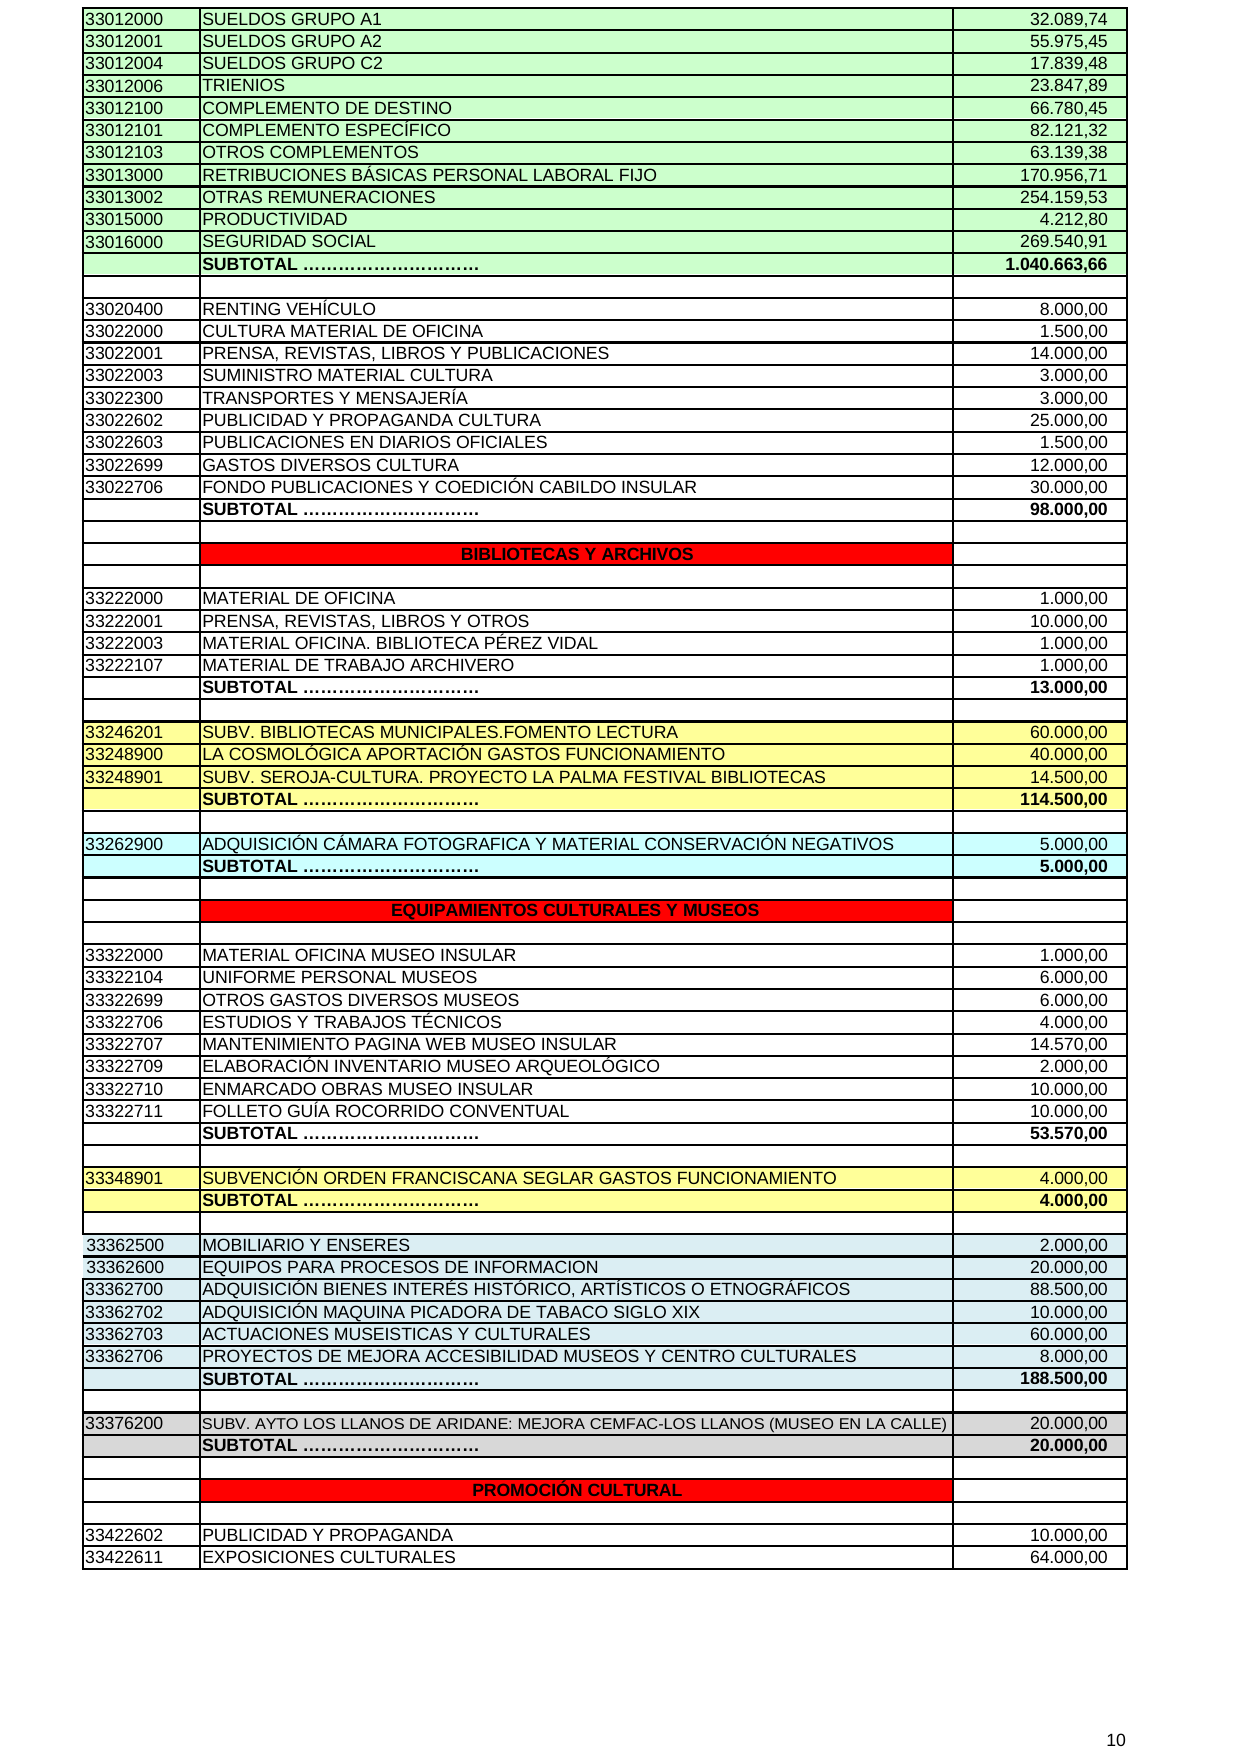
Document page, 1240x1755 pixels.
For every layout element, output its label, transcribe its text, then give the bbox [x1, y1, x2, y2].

table_cell 33022699 [84, 455, 199, 475]
table_cell COMPLEMENTO DE DESTINO [201, 98, 952, 118]
table_cell 33022000 [84, 321, 199, 341]
table_cell 33362500 [83, 1235, 199, 1255]
table_cell ENMARCADO OBRAS MUSEO INSULAR [201, 1079, 952, 1099]
table_cell 1.000,00 [954, 633, 1126, 653]
table_cell PRENSA, REVISTAS, LIBROS Y OTROS [201, 611, 952, 631]
table_cell 6.000,00 [954, 990, 1126, 1010]
table_cell MATERIAL OFICINA MUSEO INSULAR [201, 945, 952, 966]
table_cell PUBLICIDAD Y PROPAGANDA CULTURA [201, 410, 952, 431]
table_cell 33222003 [84, 633, 199, 653]
table_cell [201, 1458, 952, 1478]
table_cell CULTURA MATERIAL DE OFICINA [201, 321, 952, 341]
table_cell SUBV. BIBLIOTECAS MUNICIPALES.FOMENTO LECTURA [201, 723, 952, 743]
table_cell [954, 1213, 1126, 1233]
table_cell 114.500,00 [954, 789, 1126, 809]
table_cell 33362600 [83, 1258, 199, 1278]
table_cell 10.000,00 [954, 611, 1126, 631]
table_cell SUMINISTRO MATERIAL CULTURA [201, 366, 952, 386]
table_cell [84, 522, 199, 542]
table_cell 33422611 [84, 1547, 199, 1567]
table_cell 10.000,00 [954, 1525, 1126, 1545]
table_cell 20.000,00 [954, 1414, 1126, 1434]
table_cell 33222001 [84, 611, 199, 631]
table_cell [201, 1391, 952, 1411]
table_cell 53.570,00 [954, 1124, 1126, 1144]
table_cell 2.000,00 [954, 1235, 1126, 1255]
table_cell 33322000 [84, 945, 199, 966]
table_cell 33376200 [84, 1414, 199, 1434]
table_cell [201, 522, 952, 542]
table_cell LA COSMOLÓGICA APORTACIÓN GASTOS FUNCIONAMIENTO [201, 745, 952, 765]
table_cell 33012004 [84, 54, 199, 74]
table_cell SUELDOS GRUPO A2 [201, 31, 952, 52]
table_cell 33362702 [84, 1302, 199, 1322]
table_cell 64.000,00 [954, 1547, 1126, 1567]
table_cell 1.000,00 [954, 656, 1126, 676]
table_cell 33022300 [84, 388, 199, 408]
table_cell [84, 254, 199, 274]
table_cell 5.000,00 [954, 856, 1126, 876]
table_cell [84, 1391, 199, 1411]
table_cell [954, 812, 1126, 832]
table_cell 1.500,00 [954, 321, 1126, 341]
table_cell SUBTOTAL ………………………… [201, 1436, 952, 1456]
table_cell [84, 1503, 199, 1523]
table_cell 1.500,00 [954, 433, 1126, 453]
table_cell 20.000,00 [954, 1436, 1126, 1456]
table_cell 10.000,00 [954, 1302, 1126, 1322]
table_cell SUBTOTAL ………………………… [201, 1124, 952, 1144]
table_cell 33322104 [84, 968, 199, 988]
table_cell 33012101 [84, 121, 199, 141]
table_cell [84, 1458, 199, 1478]
table_cell [84, 879, 199, 899]
table_cell OTRAS REMUNERACIONES [201, 188, 952, 208]
table_cell 13.000,00 [954, 678, 1126, 698]
table_cell [84, 812, 199, 832]
table_cell [954, 1480, 1126, 1501]
table_cell 2.000,00 [954, 1057, 1126, 1077]
table_cell 254.159,53 [954, 188, 1126, 208]
table_cell 4.000,00 [954, 1191, 1126, 1211]
table_cell 33248900 [84, 745, 199, 765]
table_cell 40.000,00 [954, 745, 1126, 765]
table_cell EQUIPOS PARA PROCESOS DE INFORMACION [201, 1258, 952, 1278]
table_cell 8.000,00 [954, 1347, 1126, 1367]
table_cell 8.000,00 [954, 299, 1126, 319]
table_cell [954, 522, 1126, 542]
table_cell [954, 1458, 1126, 1478]
table_cell SUBV. SEROJA-CULTURA. PROYECTO LA PALMA FESTIVAL BIBLIOTECAS [201, 767, 952, 787]
table_cell 20.000,00 [954, 1258, 1126, 1278]
table_cell SUBVENCIÓN ORDEN FRANCISCANA SEGLAR GASTOS FUNCIONAMIENTO [201, 1168, 952, 1188]
table_cell [954, 544, 1126, 564]
table_cell [84, 500, 199, 520]
table_cell BIBLIOTECAS Y ARCHIVOS [201, 544, 952, 564]
table_cell 33012006 [84, 76, 199, 96]
table_cell 33222107 [84, 656, 199, 676]
table_cell EXPOSICIONES CULTURALES [201, 1547, 952, 1567]
table_cell [84, 1124, 199, 1144]
table_cell MANTENIMIENTO PAGINA WEB MUSEO INSULAR [201, 1035, 952, 1055]
table_cell [954, 700, 1126, 720]
table_cell PRODUCTIVIDAD [201, 210, 952, 230]
table_cell SUBTOTAL ………………………… [201, 1369, 952, 1389]
table_cell [954, 923, 1126, 943]
table_cell [201, 1146, 952, 1166]
table_cell [84, 700, 199, 720]
table_cell FOLLETO GUÍA ROCORRIDO CONVENTUAL [201, 1101, 952, 1122]
table_cell 33322706 [84, 1012, 199, 1032]
table_cell SUBTOTAL ………………………… [201, 500, 952, 520]
table_cell 33322711 [84, 1101, 199, 1122]
table_cell 14.500,00 [954, 767, 1126, 787]
table_cell 33022706 [84, 477, 199, 497]
table_cell [201, 700, 952, 720]
table_cell [84, 544, 199, 564]
table_cell 17.839,48 [954, 54, 1126, 74]
table_cell [84, 1369, 199, 1389]
table_cell SEGURIDAD SOCIAL [201, 232, 952, 252]
table_cell 88.500,00 [954, 1280, 1126, 1300]
table_cell 33322707 [84, 1035, 199, 1055]
table_cell [84, 789, 199, 809]
table_cell 33322709 [84, 1057, 199, 1077]
table_cell [84, 1146, 199, 1166]
table_cell PUBLICIDAD Y PROPAGANDA [201, 1525, 952, 1545]
table_cell SUBTOTAL ………………………… [201, 254, 952, 274]
table_cell [84, 1191, 199, 1211]
table_cell 170.956,71 [954, 165, 1126, 185]
table_cell [84, 901, 199, 921]
table_cell EQUIPAMIENTOS CULTURALES Y MUSEOS [201, 901, 952, 921]
table_cell 33013000 [84, 165, 199, 185]
table_header SUELDOS GRUPO A1 [201, 9, 952, 29]
table_cell [954, 879, 1126, 899]
table_cell 4.212,80 [954, 210, 1126, 230]
table_cell ADQUISICIÓN BIENES INTERÉS HISTÓRICO, ARTÍSTICOS O ETNOGRÁFICOS [201, 1280, 952, 1300]
table_cell [84, 1436, 199, 1456]
table_cell 33015000 [84, 210, 199, 230]
table_cell [201, 1213, 952, 1233]
table_cell 33322699 [84, 990, 199, 1010]
table_cell 1.000,00 [954, 945, 1126, 966]
table_cell SUBV. AYTO LOS LLANOS DE ARIDANE: MEJORA CEMFAC-LOS LLANOS (MUSEO EN LA CALLE) [201, 1414, 952, 1434]
table_cell ELABORACIÓN INVENTARIO MUSEO ARQUEOLÓGICO [201, 1057, 952, 1077]
table_cell 60.000,00 [954, 723, 1126, 743]
table_cell MATERIAL DE OFICINA [201, 589, 952, 609]
table_cell [84, 1213, 199, 1233]
table_cell 33020400 [84, 299, 199, 319]
table_cell 33362703 [84, 1324, 199, 1344]
table_cell PROMOCIÓN CULTURAL [201, 1480, 952, 1501]
table_cell 33022003 [84, 366, 199, 386]
table_cell 4.000,00 [954, 1168, 1126, 1188]
table_cell 33348901 [84, 1168, 199, 1188]
table_cell 33012100 [84, 98, 199, 118]
table_cell 188.500,00 [954, 1369, 1126, 1389]
table_cell 33262900 [84, 834, 199, 854]
table_cell 33246201 [84, 723, 199, 743]
table_cell 33022603 [84, 433, 199, 453]
table_cell 33016000 [84, 232, 199, 252]
table_cell FONDO PUBLICACIONES Y COEDICIÓN CABILDO INSULAR [201, 477, 952, 497]
table_cell 33362706 [84, 1347, 199, 1367]
table_cell 5.000,00 [954, 834, 1126, 854]
table_cell [954, 901, 1126, 921]
table_cell 12.000,00 [954, 455, 1126, 475]
table_cell 82.121,32 [954, 121, 1126, 141]
table_cell PUBLICACIONES EN DIARIOS OFICIALES [201, 433, 952, 453]
table_cell [954, 1503, 1126, 1523]
table_cell [201, 812, 952, 832]
table_cell SUBTOTAL ………………………… [201, 1191, 952, 1211]
table_cell 33022001 [84, 344, 199, 364]
table_cell 66.780,45 [954, 98, 1126, 118]
table_cell [84, 566, 199, 587]
table_cell 98.000,00 [954, 500, 1126, 520]
table_cell [201, 277, 952, 297]
table_cell 14.570,00 [954, 1035, 1126, 1055]
table_cell [954, 1391, 1126, 1411]
table_cell OTROS GASTOS DIVERSOS MUSEOS [201, 990, 952, 1010]
table_cell 33322710 [84, 1079, 199, 1099]
table_cell ADQUISICIÓN MAQUINA PICADORA DE TABACO SIGLO XIX [201, 1302, 952, 1322]
table_cell GASTOS DIVERSOS CULTURA [201, 455, 952, 475]
table_cell SUBTOTAL ………………………… [201, 856, 952, 876]
table_cell 25.000,00 [954, 410, 1126, 431]
table_cell SUBTOTAL ………………………… [201, 789, 952, 809]
table_cell [84, 1480, 199, 1501]
table_cell [84, 678, 199, 698]
table_cell 33022602 [84, 410, 199, 431]
table_cell ADQUISICIÓN CÁMARA FOTOGRAFICA Y MATERIAL CONSERVACIÓN NEGATIVOS [201, 834, 952, 854]
table_cell 3.000,00 [954, 366, 1126, 386]
table_cell [954, 277, 1126, 297]
table_cell [201, 1503, 952, 1523]
table_cell [201, 923, 952, 943]
table_cell [954, 1146, 1126, 1166]
table_cell MOBILIARIO Y ENSERES [201, 1235, 952, 1255]
table_cell [201, 879, 952, 899]
table_cell TRANSPORTES Y MENSAJERÍA [201, 388, 952, 408]
table_cell [84, 923, 199, 943]
table_cell PROYECTOS DE MEJORA ACCESIBILIDAD MUSEOS Y CENTRO CULTURALES [201, 1347, 952, 1367]
table_cell 33013002 [84, 188, 199, 208]
table_header 33012000 [84, 9, 199, 29]
table_cell 269.540,91 [954, 232, 1126, 252]
table_cell MATERIAL OFICINA. BIBLIOTECA PÉREZ VIDAL [201, 633, 952, 653]
table_cell [201, 566, 952, 587]
table_cell 10.000,00 [954, 1079, 1126, 1099]
table_cell 23.847,89 [954, 76, 1126, 96]
table_cell 3.000,00 [954, 388, 1126, 408]
table_cell 1.000,00 [954, 589, 1126, 609]
table_cell 55.975,45 [954, 31, 1126, 52]
table_cell 33362700 [84, 1280, 199, 1300]
table_cell 6.000,00 [954, 968, 1126, 988]
table_cell MATERIAL DE TRABAJO ARCHIVERO [201, 656, 952, 676]
table_cell SUBTOTAL ………………………… [201, 678, 952, 698]
table_cell 60.000,00 [954, 1324, 1126, 1344]
table_cell 14.000,00 [954, 344, 1126, 364]
table_header 32.089,74 [954, 9, 1126, 29]
table_cell RENTING VEHÍCULO [201, 299, 952, 319]
table_cell 1.040.663,66 [954, 254, 1126, 274]
table_cell RETRIBUCIONES BÁSICAS PERSONAL LABORAL FIJO [201, 165, 952, 185]
table_cell 10.000,00 [954, 1101, 1126, 1122]
table_cell ACTUACIONES MUSEISTICAS Y CULTURALES [201, 1324, 952, 1344]
table_cell 30.000,00 [954, 477, 1126, 497]
table_cell 33248901 [84, 767, 199, 787]
table_cell [954, 566, 1126, 587]
table_cell TRIENIOS [201, 76, 952, 96]
table_cell COMPLEMENTO ESPECÍFICO [201, 121, 952, 141]
table_cell 33422602 [84, 1525, 199, 1545]
table_cell OTROS COMPLEMENTOS [201, 143, 952, 163]
table_cell 63.139,38 [954, 143, 1126, 163]
table_cell [84, 277, 199, 297]
table_cell ESTUDIOS Y TRABAJOS TÉCNICOS [201, 1012, 952, 1032]
table_cell [84, 856, 199, 876]
table_cell UNIFORME PERSONAL MUSEOS [201, 968, 952, 988]
table_cell 33012001 [84, 31, 199, 52]
table_cell SUELDOS GRUPO C2 [201, 54, 952, 74]
table_cell 33222000 [84, 589, 199, 609]
table_cell 4.000,00 [954, 1012, 1126, 1032]
table_cell 33012103 [84, 143, 199, 163]
table_cell PRENSA, REVISTAS, LIBROS Y PUBLICACIONES [201, 344, 952, 364]
